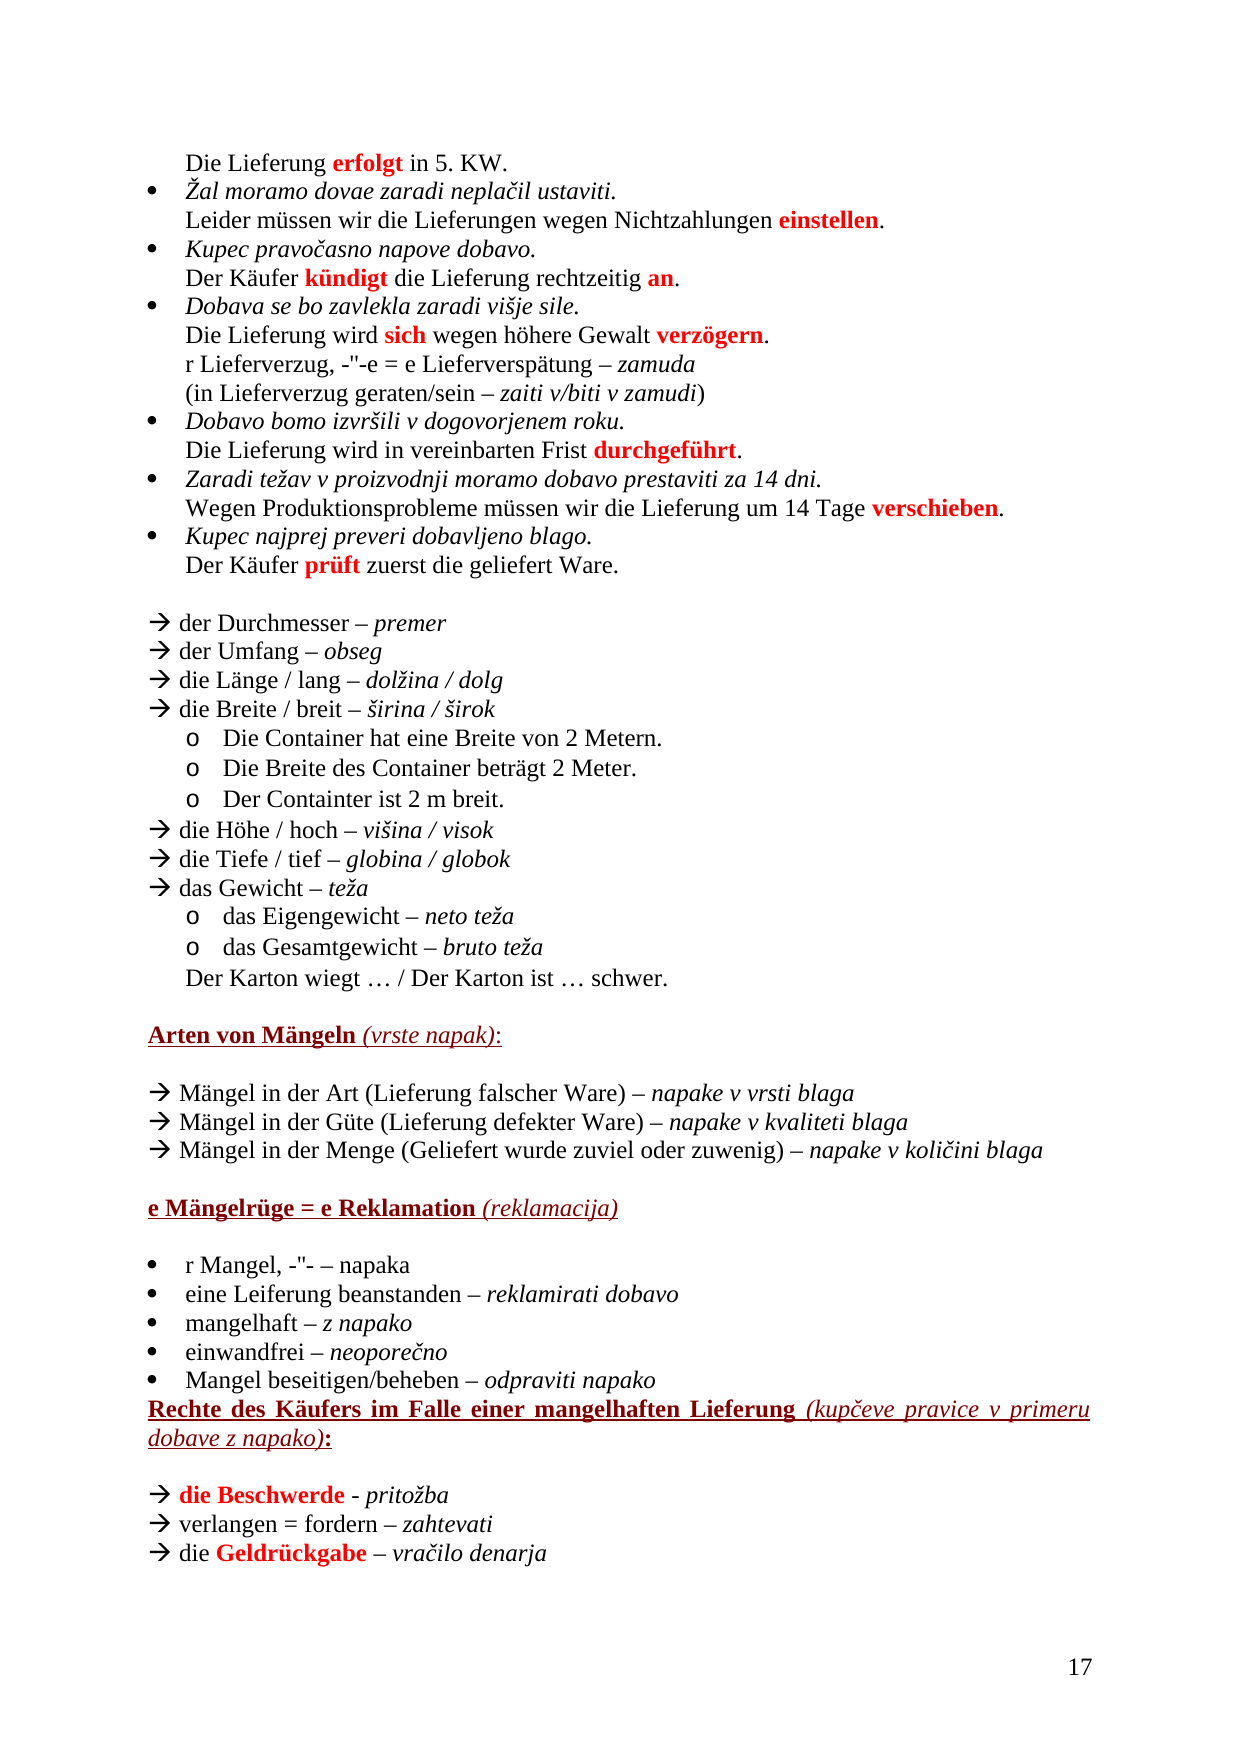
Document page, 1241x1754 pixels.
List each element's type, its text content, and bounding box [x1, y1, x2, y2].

list Kupec pravočasno napove dobavo. [148, 234, 1093, 263]
text e Mängelrüge = e Reklamation (reklamacija) [148, 1193, 1093, 1222]
text Leider müssen wir die Lieferungen wegen Nichtzahlungen einstellen. [185, 205, 1093, 234]
list eine Leiferung beanstanden – reklamirati dobavo [148, 1279, 1093, 1308]
text  der Umfang – obseg [148, 636, 1093, 665]
text Rechte des Käufers im Falle einer mangelhaften Lieferung (kupčeve pravice v primeru dobave z napako): [148, 1394, 1093, 1452]
list mangelhaft – z napako [148, 1308, 1093, 1337]
text  das Gewicht – teža [148, 873, 1093, 901]
text Die Lieferung erfolgt in 5. KW. [185, 148, 1093, 176]
text (in Lieferverzug geraten/sein – zaiti v/biti v zamudi) [185, 378, 1093, 406]
list einwandfrei – neoporečno [148, 1337, 1093, 1366]
text Der Karton wiegt … / Der Karton ist … schwer. [148, 963, 1093, 992]
list Kupec najprej preveri dobavljeno blago. [148, 521, 1093, 550]
text Die Lieferung wird in vereinbarten Frist durchgeführt. [185, 435, 1093, 464]
text  Mängel in der Menge (Geliefert wurde zuviel oder zuwenig) – napake v količini blaga [148, 1136, 1093, 1164]
list Dobavo bomo izvršili v dogovorjenem roku. [148, 406, 1093, 435]
text  die Breite / breit – širina / širok [148, 694, 1093, 723]
text Arten von Mängeln (vrste napak): [148, 1021, 1093, 1049]
list Zaradi težav v proizvodnji moramo dobavo prestaviti za 14 dni. [148, 464, 1093, 493]
text  Mängel in der Güte (Lieferung defekter Ware) – napake v kvaliteti blaga [148, 1107, 1093, 1136]
text  die Geldrückgabe – vračilo denarja [148, 1538, 1093, 1567]
text  der Durchmesser – premer [148, 608, 1093, 636]
text  Mängel in der Art (Lieferung falscher Ware) – napake v vrsti blaga [148, 1078, 1093, 1107]
list Die Container hat eine Breite von 2 Metern. [185, 723, 1093, 753]
text r Lieferverzug, -''-e = e Lieferverspätung – zamuda [185, 349, 1093, 378]
list Dobava se bo zavlekla zaradi višje sile. [148, 291, 1093, 320]
text  die Länge / lang – dolžina / dolg [148, 665, 1093, 694]
text  die Höhe / hoch – višina / visok [148, 815, 1093, 844]
list das Eigengewicht – neto teža [185, 901, 1093, 932]
text Der Käufer prüft zuerst die geliefert Ware. [185, 550, 1093, 579]
text Die Lieferung wird sich wegen höhere Gewalt verzögern. [185, 320, 1093, 349]
text  die Tiefe / tief – globina / globok [148, 844, 1093, 873]
text  die Beschwerde - pritožba [148, 1481, 1093, 1509]
list Žal moramo dovae zaradi neplačil ustaviti. [148, 176, 1093, 205]
list Mangel beseitigen/beheben – odpraviti napako [148, 1366, 1093, 1394]
text  verlangen = fordern – zahtevati [148, 1509, 1093, 1538]
list r Mangel, -''- – napaka [148, 1251, 1093, 1279]
text Der Käufer kündigt die Lieferung rechtzeitig an. [185, 263, 1093, 291]
list Der Containter ist 2 m breit. [185, 784, 1093, 815]
list das Gesamtgewicht – bruto teža [185, 932, 1093, 963]
list Die Breite des Container beträgt 2 Meter. [185, 753, 1093, 784]
text Wegen Produktionsprobleme müssen wir die Lieferung um 14 Tage verschieben. [185, 493, 1093, 521]
